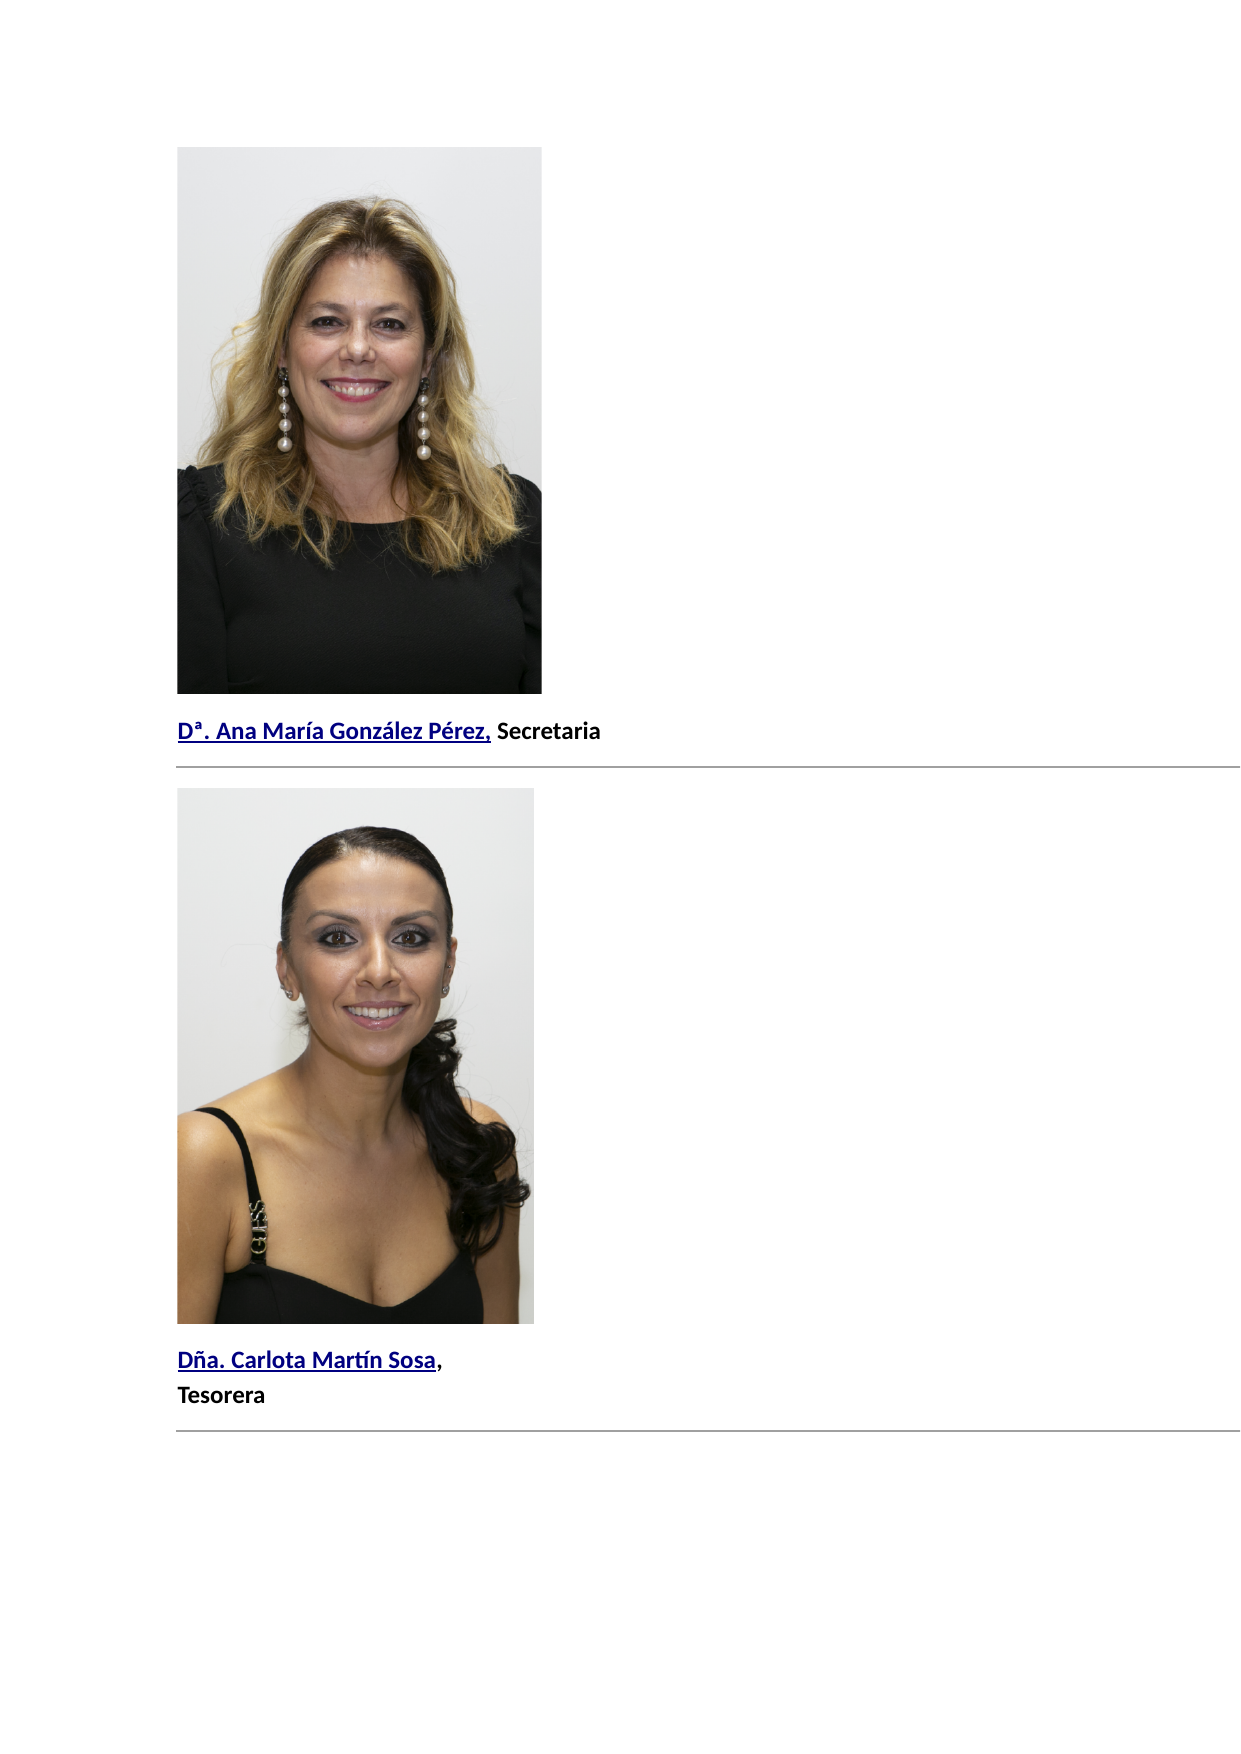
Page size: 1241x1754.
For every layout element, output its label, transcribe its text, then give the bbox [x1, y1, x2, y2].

text Dña. Carlota Martín Sosa, Tesorera [177, 1344, 1063, 1410]
text Dª. Ana María González Pérez, Secretaria [177, 715, 1063, 746]
